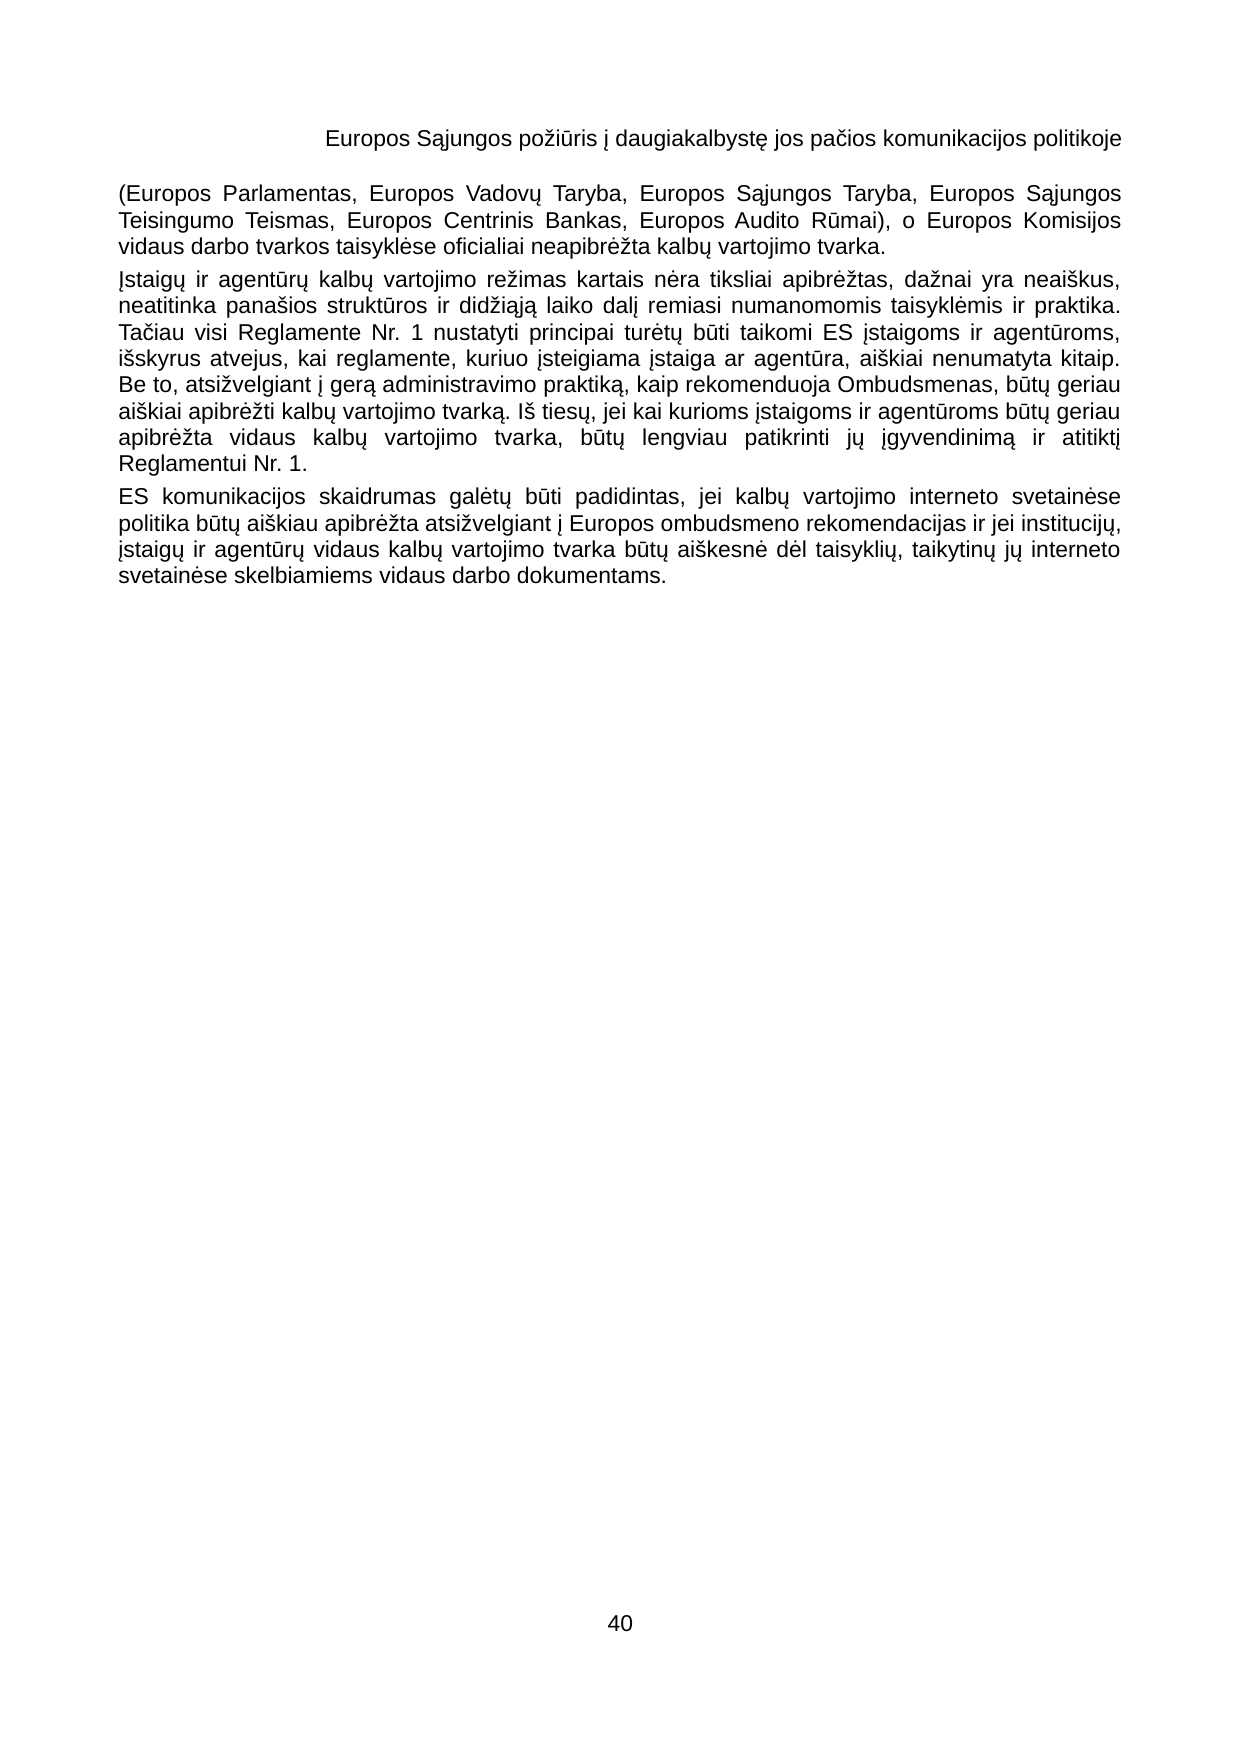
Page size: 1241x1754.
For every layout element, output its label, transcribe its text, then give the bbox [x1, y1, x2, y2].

text Įstaigų ir agentūrų kalbų vartojimo režimas kartais nėra tiksliai apibrėžtas, dažnai yra neaiškus, neatitinka panašios struktūros ir didžiąją laiko dalį remiasi numanomomis taisyklėmis ir praktika. Tačiau visi Reglamente Nr. 1 nustatyti principai turėtų būti taikomi ES įstaigoms ir agentūroms, išskyrus atvejus, kai reglamente, kuriuo įsteigiama įstaiga ar agentūra, aiškiai nenumatyta kitaip. Be to, atsižvelgiant į gerą administravimo praktiką, kaip rekomenduoja Ombudsmenas, būtų geriau aiškiai apibrėžti kalbų vartojimo tvarką. Iš tiesų, jei kai kurioms įstaigoms ir agentūroms būtų geriau apibrėžta vidaus kalbų vartojimo tvarka, būtų lengviau patikrinti jų įgyvendinimą ir atitiktį Reglamentui Nr. 1. [118, 266, 1122, 477]
text ES komunikacijos skaidrumas galėtų būti padidintas, jei kalbų vartojimo interneto svetainėse politika būtų aiškiau apibrėžta atsižvelgiant į Europos ombudsmeno rekomendacijas ir jei institucijų, įstaigų ir agentūrų vidaus kalbų vartojimo tvarka būtų aiškesnė dėl taisyklių, taikytinų jų interneto svetainėse skelbiamiems vidaus darbo dokumentams. [118, 483, 1122, 589]
text (Europos Parlamentas, Europos Vadovų Taryba, Europos Sąjungos Taryba, Europos Sąjungos Teisingumo Teismas, Europos Centrinis Bankas, Europos Audito Rūmai), o Europos Komisijos vidaus darbo tvarkos taisyklėse oficialiai neapibrėžta kalbų vartojimo tvarka. [118, 180, 1122, 259]
